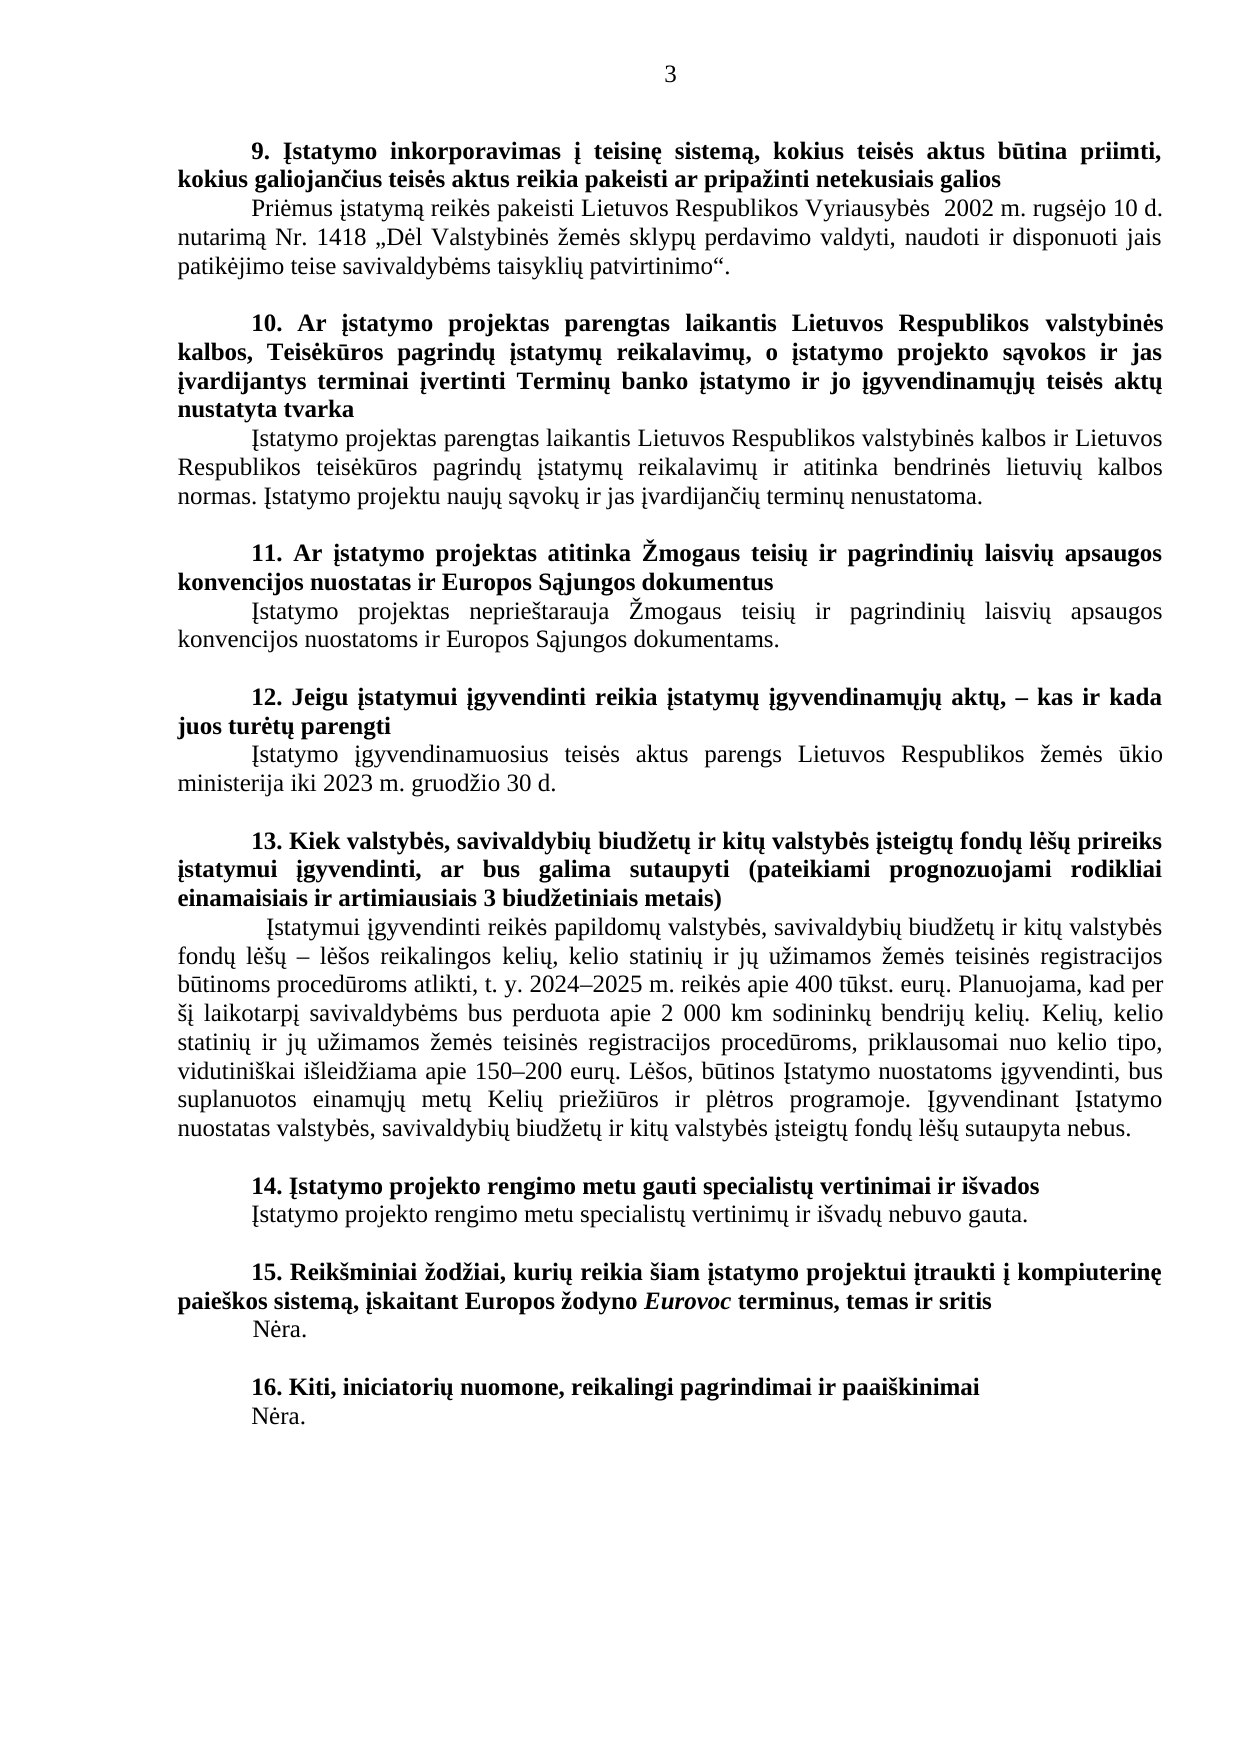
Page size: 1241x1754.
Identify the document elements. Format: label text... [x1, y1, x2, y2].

text 14. Įstatymo projekto rengimo metu gauti specialistų vertinimai ir išvados [177, 1171, 1163, 1199]
text 11. Ar įstatymo projektas atitinka Žmogaus teisių ir pagrindinių laisvių apsaugos konvencijos nuostatas ir Europos Sąjungos dokumentus [177, 538, 1163, 596]
text Priėmus įstatymą reikės pakeisti Lietuvos Respublikos Vyriausybės 2002 m. rugsėjo 10 d. nutarimą Nr. 1418 „Dėl Valstybinės žemės sklypų perdavimo valdyti, naudoti ir disponuoti jais patikėjimo teise savivaldybėms taisyklių patvirtinimo“. [177, 193, 1163, 279]
text 13. Kiek valstybės, savivaldybių biudžetų ir kitų valstybės įsteigtų fondų lėšų prireiks įstatymui įgyvendinti, ar bus galima sutaupyti (pateikiami prognozuojami rodikliai einamaisiais ir artimiausiais 3 biudžetiniais metais) [177, 826, 1163, 912]
text 15. Reikšminiai žodžiai, kurių reikia šiam įstatymo projektui įtraukti į kompiuterinę paieškos sistemą, įskaitant Europos žodyno Eurovoc terminus, temas ir sritis [177, 1257, 1163, 1314]
text Įstatymui įgyvendinti reikės papildomų valstybės, savivaldybių biudžetų ir kitų valstybės fondų lėšų – lėšos reikalingos kelių, kelio statinių ir jų užimamos žemės teisinės registracijos būtinoms procedūroms atlikti, t. y. 2024–2025 m. reikės apie 400 tūkst. eurų. Planuojama, kad per šį laikotarpį savivaldybėms bus perduota apie 2 000 km sodininkų bendrijų kelių. Kelių, kelio statinių ir jų užimamos žemės teisinės registracijos procedūroms, priklausomai nuo kelio tipo, vidutiniškai išleidžiama apie 150–200 eurų. Lėšos, būtinos Įstatymo nuostatoms įgyvendinti, bus suplanuotos einamųjų metų Kelių priežiūros ir plėtros programoje. Įgyvendinant Įstatymo nuostatas valstybės, savivaldybių biudžetų ir kitų valstybės įsteigtų fondų lėšų sutaupyta nebus. [177, 912, 1163, 1142]
text Įstatymo įgyvendinamuosius teisės aktus parengs Lietuvos Respublikos žemės ūkio ministerija iki 2023 m. gruodžio 30 d. [177, 739, 1163, 797]
text 16. Kiti, iniciatorių nuomone, reikalingi pagrindimai ir paaiškinimai [177, 1372, 1163, 1401]
text Įstatymo projektas neprieštarauja Žmogaus teisių ir pagrindinių laisvių apsaugos konvencijos nuostatoms ir Europos Sąjungos dokumentams. [177, 596, 1163, 653]
text 10. Ar įstatymo projektas parengtas laikantis Lietuvos Respublikos valstybinės kalbos, Teisėkūros pagrindų įstatymų reikalavimų, o įstatymo projekto sąvokos ir jas įvardijantys terminai įvertinti Terminų banko įstatymo ir jo įgyvendinamųjų teisės aktų nustatyta tvarka [177, 308, 1163, 423]
text Nėra. [177, 1314, 1163, 1343]
text Įstatymo projekto rengimo metu specialistų vertinimų ir išvadų nebuvo gauta. [177, 1199, 1163, 1228]
text Nėra. [177, 1401, 1163, 1429]
text 12. Jeigu įstatymui įgyvendinti reikia įstatymų įgyvendinamųjų aktų, – kas ir kada juos turėtų parengti [177, 682, 1163, 739]
text 9. Įstatymo inkorporavimas į teisinę sistemą, kokius teisės aktus būtina priimti, kokius galiojančius teisės aktus reikia pakeisti ar pripažinti netekusiais galios [177, 136, 1163, 193]
text Įstatymo projektas parengtas laikantis Lietuvos Respublikos valstybinės kalbos ir Lietuvos Respublikos teisėkūros pagrindų įstatymų reikalavimų ir atitinka bendrinės lietuvių kalbos normas. Įstatymo projektu naujų sąvokų ir jas įvardijančių terminų nenustatoma. [177, 423, 1163, 509]
